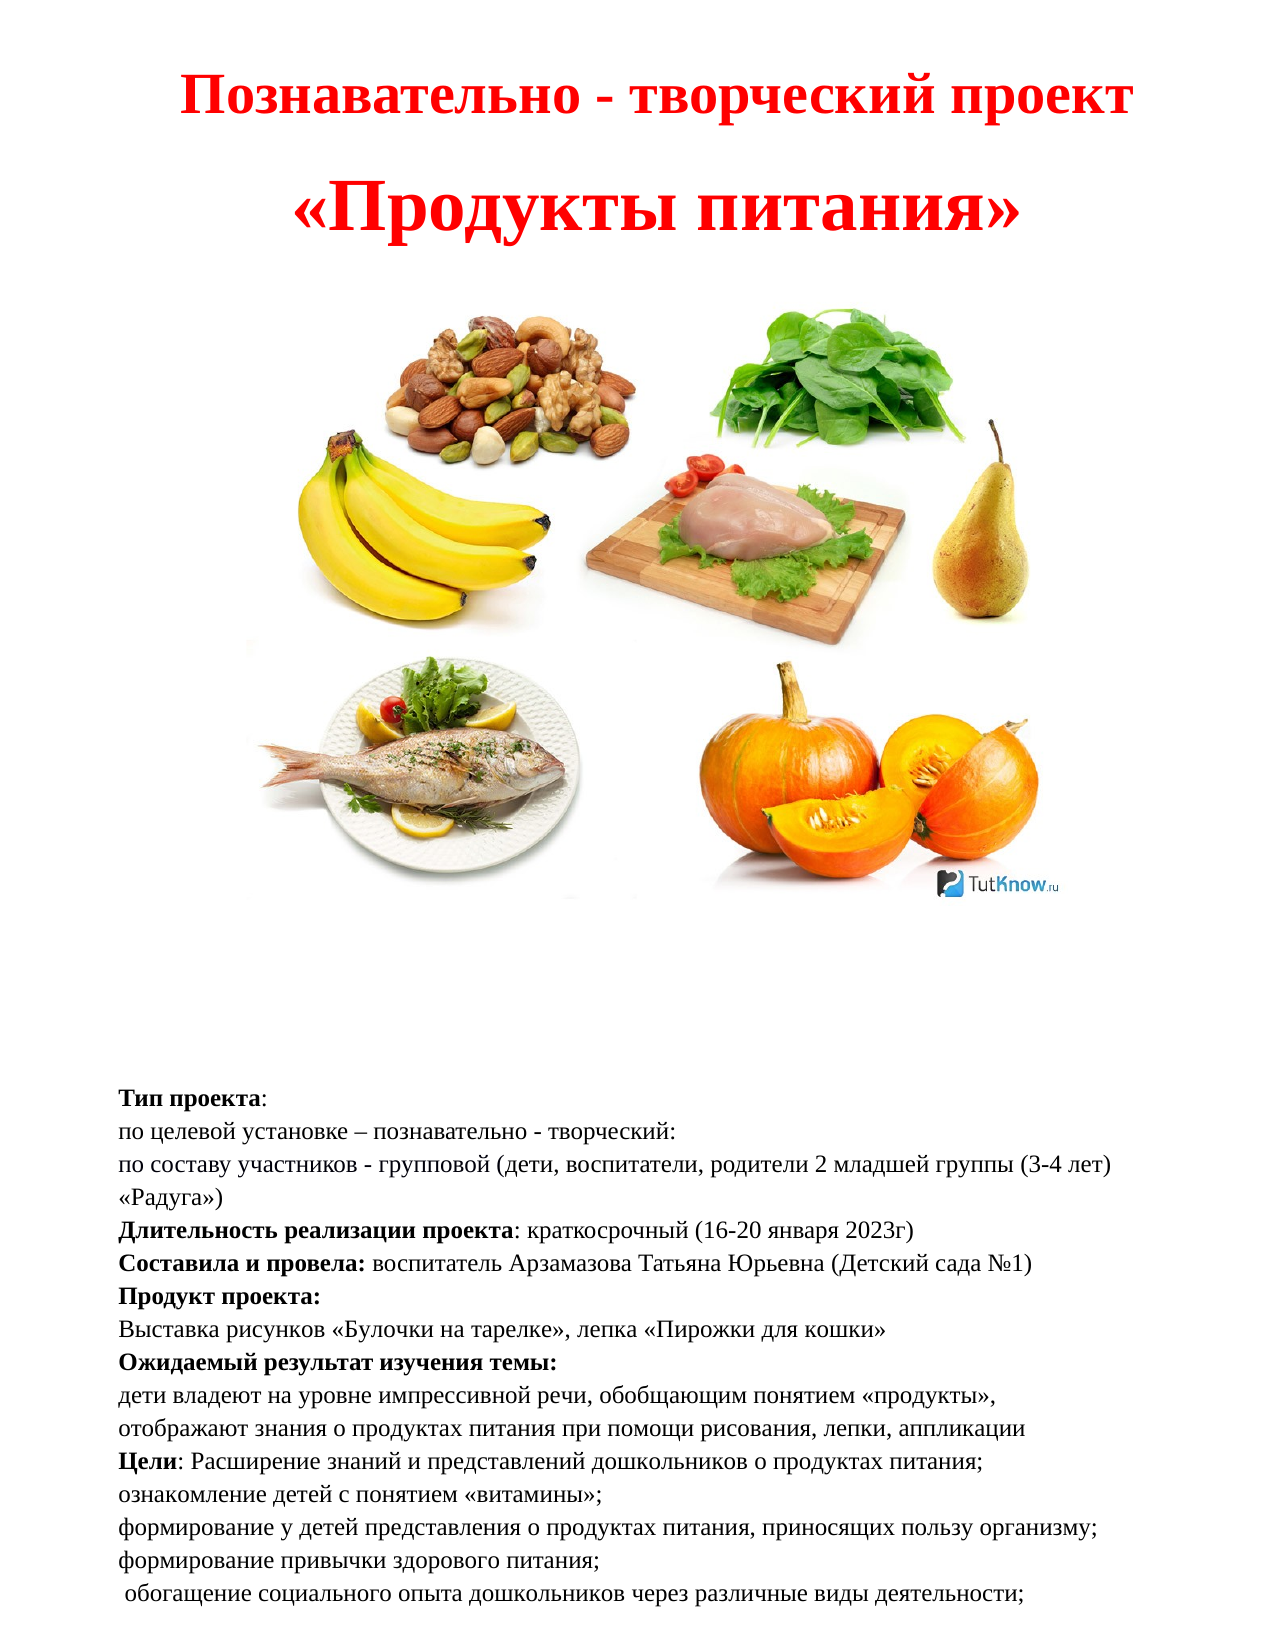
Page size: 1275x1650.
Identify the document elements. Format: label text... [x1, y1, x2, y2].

text Тип проекта: [118, 1083, 1196, 1112]
text обогащение социального опыта дошкольников через различные виды деятельности; [118, 1578, 1196, 1607]
text Познавательно - творческий проект [118, 59, 1196, 126]
text Ожидаемый результат изучения темы: [118, 1347, 1196, 1376]
text по составу участников - групповой (дети, воспитатели, родители 2 младшей группы (3-4 лет) «Радуга») [118, 1149, 1196, 1211]
text по целевой установке – познавательно - творческий: [118, 1116, 1196, 1145]
text формирование у детей представления о продуктах питания, приносящих пользу организму; формирование привычки здорового питания; [118, 1512, 1196, 1574]
text Продукт проекта: [118, 1281, 1196, 1310]
text дети владеют на уровне импрессивной речи, обобщающим понятием «продукты», [118, 1380, 1196, 1409]
text Цели: Расширение знаний и представлений дошкольников о продуктах питания; [118, 1446, 1196, 1475]
text отображают знания о продуктах питания при помощи рисования, лепки, аппликации [118, 1413, 1196, 1442]
text Составила и провела: воспитатель Арзамазова Татьяна Юрьевна (Детский сада №1) [118, 1248, 1196, 1277]
text ознакомление детей с понятием «витамины»; [118, 1479, 1196, 1508]
text «Продукты питания» [118, 160, 1196, 246]
text Длительность реализации проекта: краткосрочный (16-20 января 2023г) [118, 1215, 1196, 1244]
text Выставка рисунков «Булочки на тарелке», лепка «Пирожки для кошки» [118, 1314, 1196, 1343]
